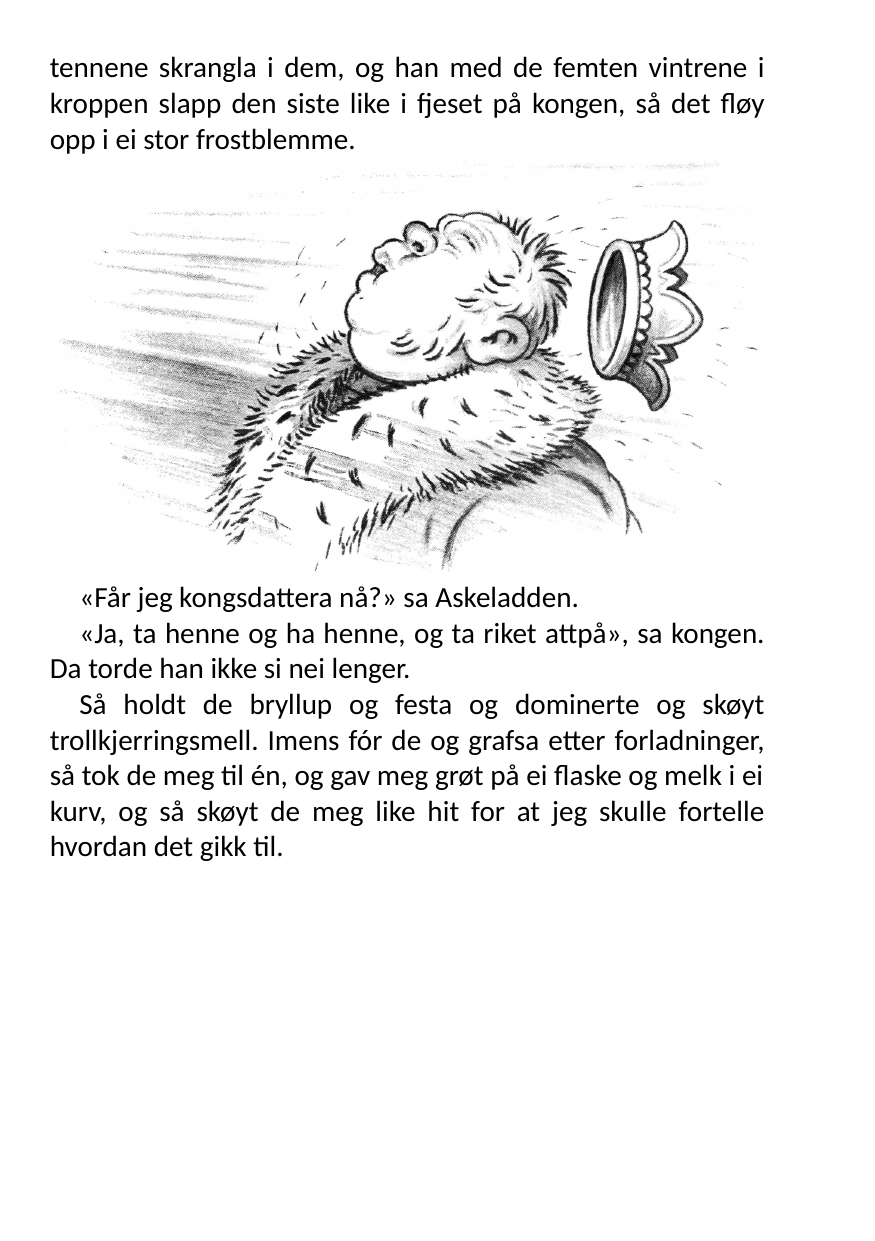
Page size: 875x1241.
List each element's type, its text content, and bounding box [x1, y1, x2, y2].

text «Ja, ta henne og ha henne, og ta riket attpå», sa kongen. Da torde han ikke si nei lenger. [49, 615, 765, 686]
text tennene skrangla i dem, og han med de femten vintrene i kroppen slapp den siste like i fjeset på kongen, så det fløy opp i ei stor frostblemme. [49, 49, 765, 156]
text «Får jeg kongsdattera nå?» sa Askeladden. [49, 580, 765, 615]
picture [49, 156, 766, 580]
text Så holdt de bryllup og festa og dominerte og skøyt trollkjerringsmell. Imens fór de og grafsa etter forladninger, så tok de meg til én, og gav meg grøt på ei flaske og melk i ei kurv, og så skøyt de meg like hit for at jeg skulle fortelle hvordan det gikk til. [49, 686, 765, 864]
